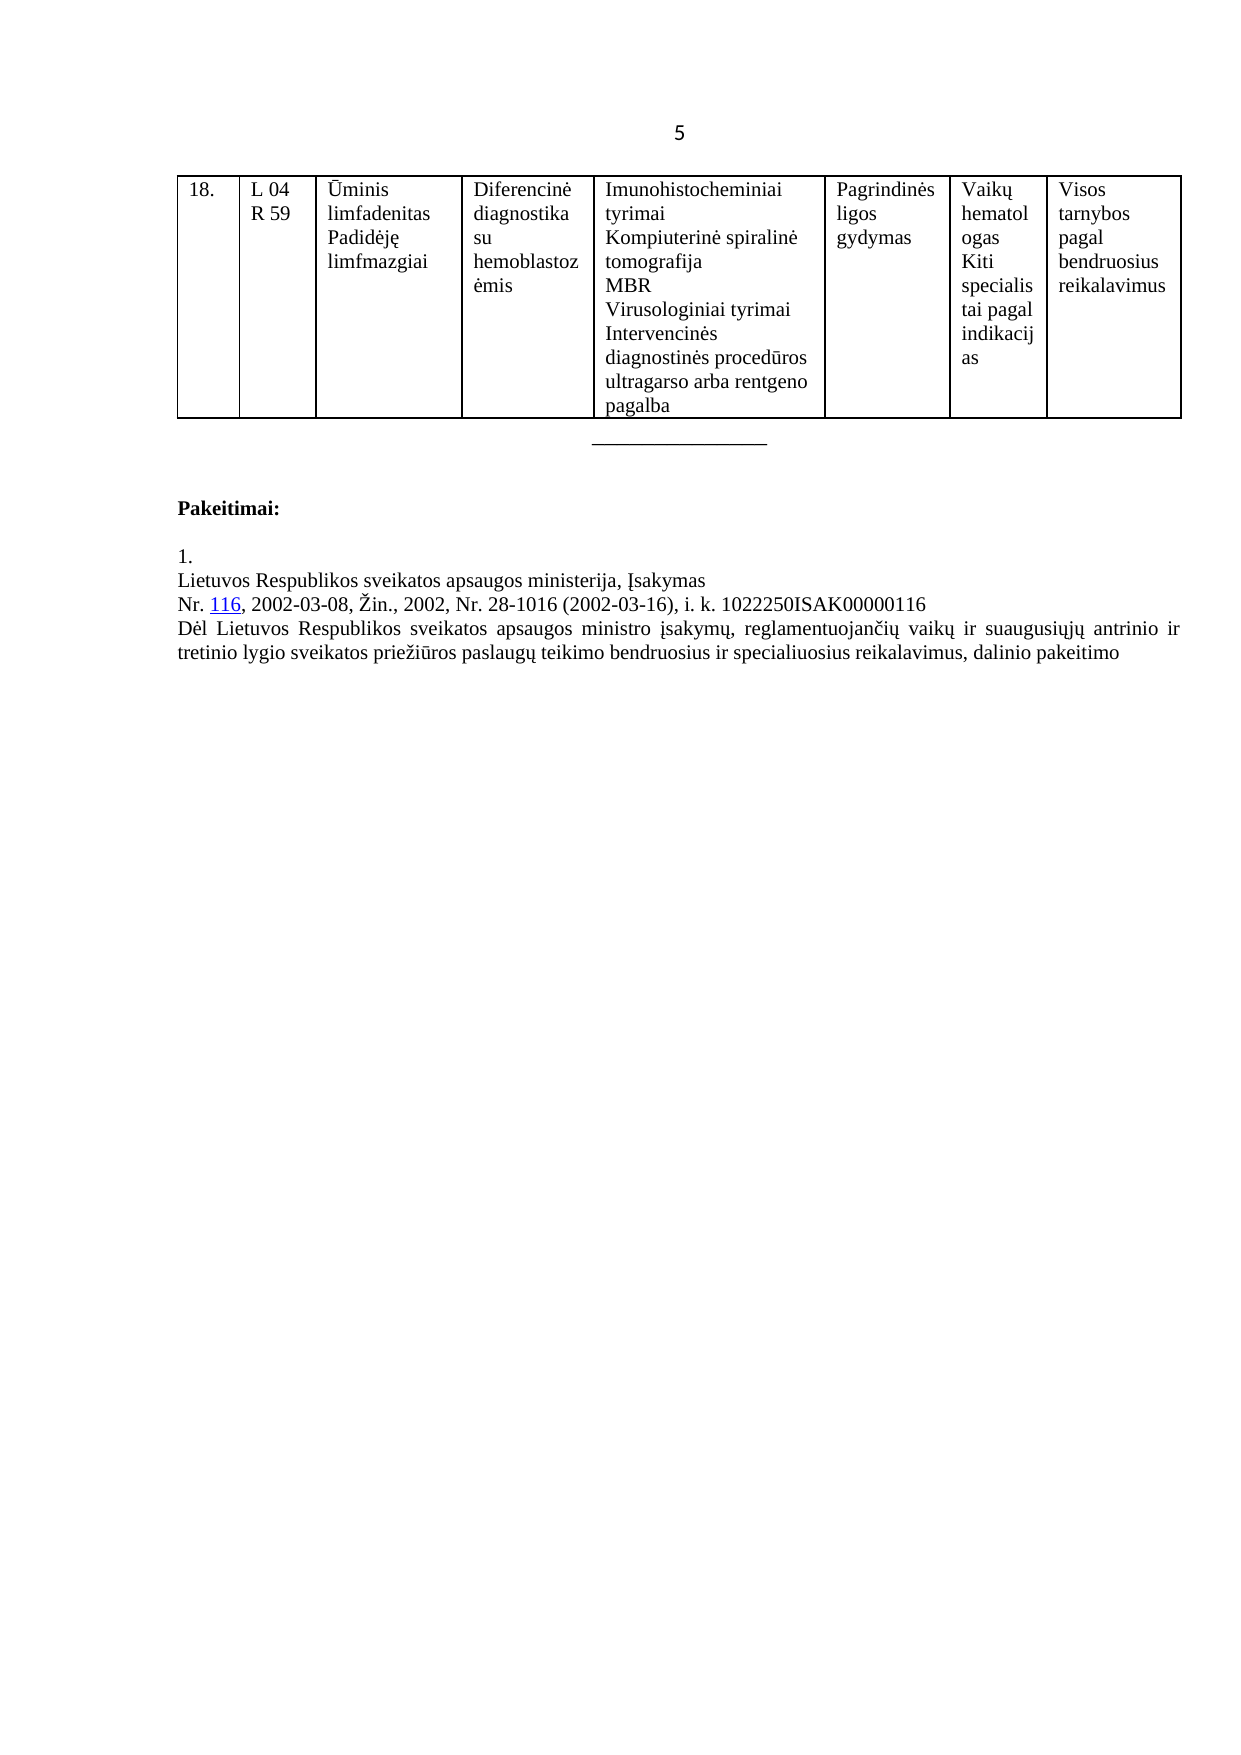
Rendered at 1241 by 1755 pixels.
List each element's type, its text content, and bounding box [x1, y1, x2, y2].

text Pakeitimai: [177, 496, 1181, 519]
table_cell Diferencinė diagnostika su hemoblastozėmis [463, 177, 593, 417]
text Dėl Lietuvos Respublikos sveikatos apsaugos ministro įsakymų, reglamentuojančių vaikų ir suaugusiųjų antrinio ir tretinio lygio sveikatos priežiūros paslaugų teikimo bendruosius ir specialiuosius reikalavimus, dalinio pakeitimo [177, 616, 1181, 664]
table_cell Ūminis limfadenitas Padidėję limfmazgiai [317, 177, 461, 417]
table_cell 18. [178, 177, 239, 417]
text 1. [177, 544, 1181, 568]
table_cell Pagrindinės ligos gydymas [826, 177, 949, 417]
table_cell Imunohistocheminiai tyrimai Kompiuterinė spiralinė tomografija MBR Virusologiniai tyrimai Intervencinės diagnostinės procedūros ultragarso arba rentgeno pagalba [595, 177, 824, 417]
table_cell Visos tarnybos pagal bendruosius reikalavimus [1048, 177, 1180, 417]
text ______________ [177, 419, 1181, 447]
table_cell Vaikų hematologas Kiti specialistai pagal indikacijas [951, 177, 1046, 417]
text Nr. 116, 2002-03-08, Žin., 2002, Nr. 28-1016 (2002-03-16), i. k. 1022250ISAK00000116 [177, 592, 1181, 616]
table_cell L 04 R 59 [240, 177, 315, 417]
text Lietuvos Respublikos sveikatos apsaugos ministerija, Įsakymas [177, 568, 1181, 592]
